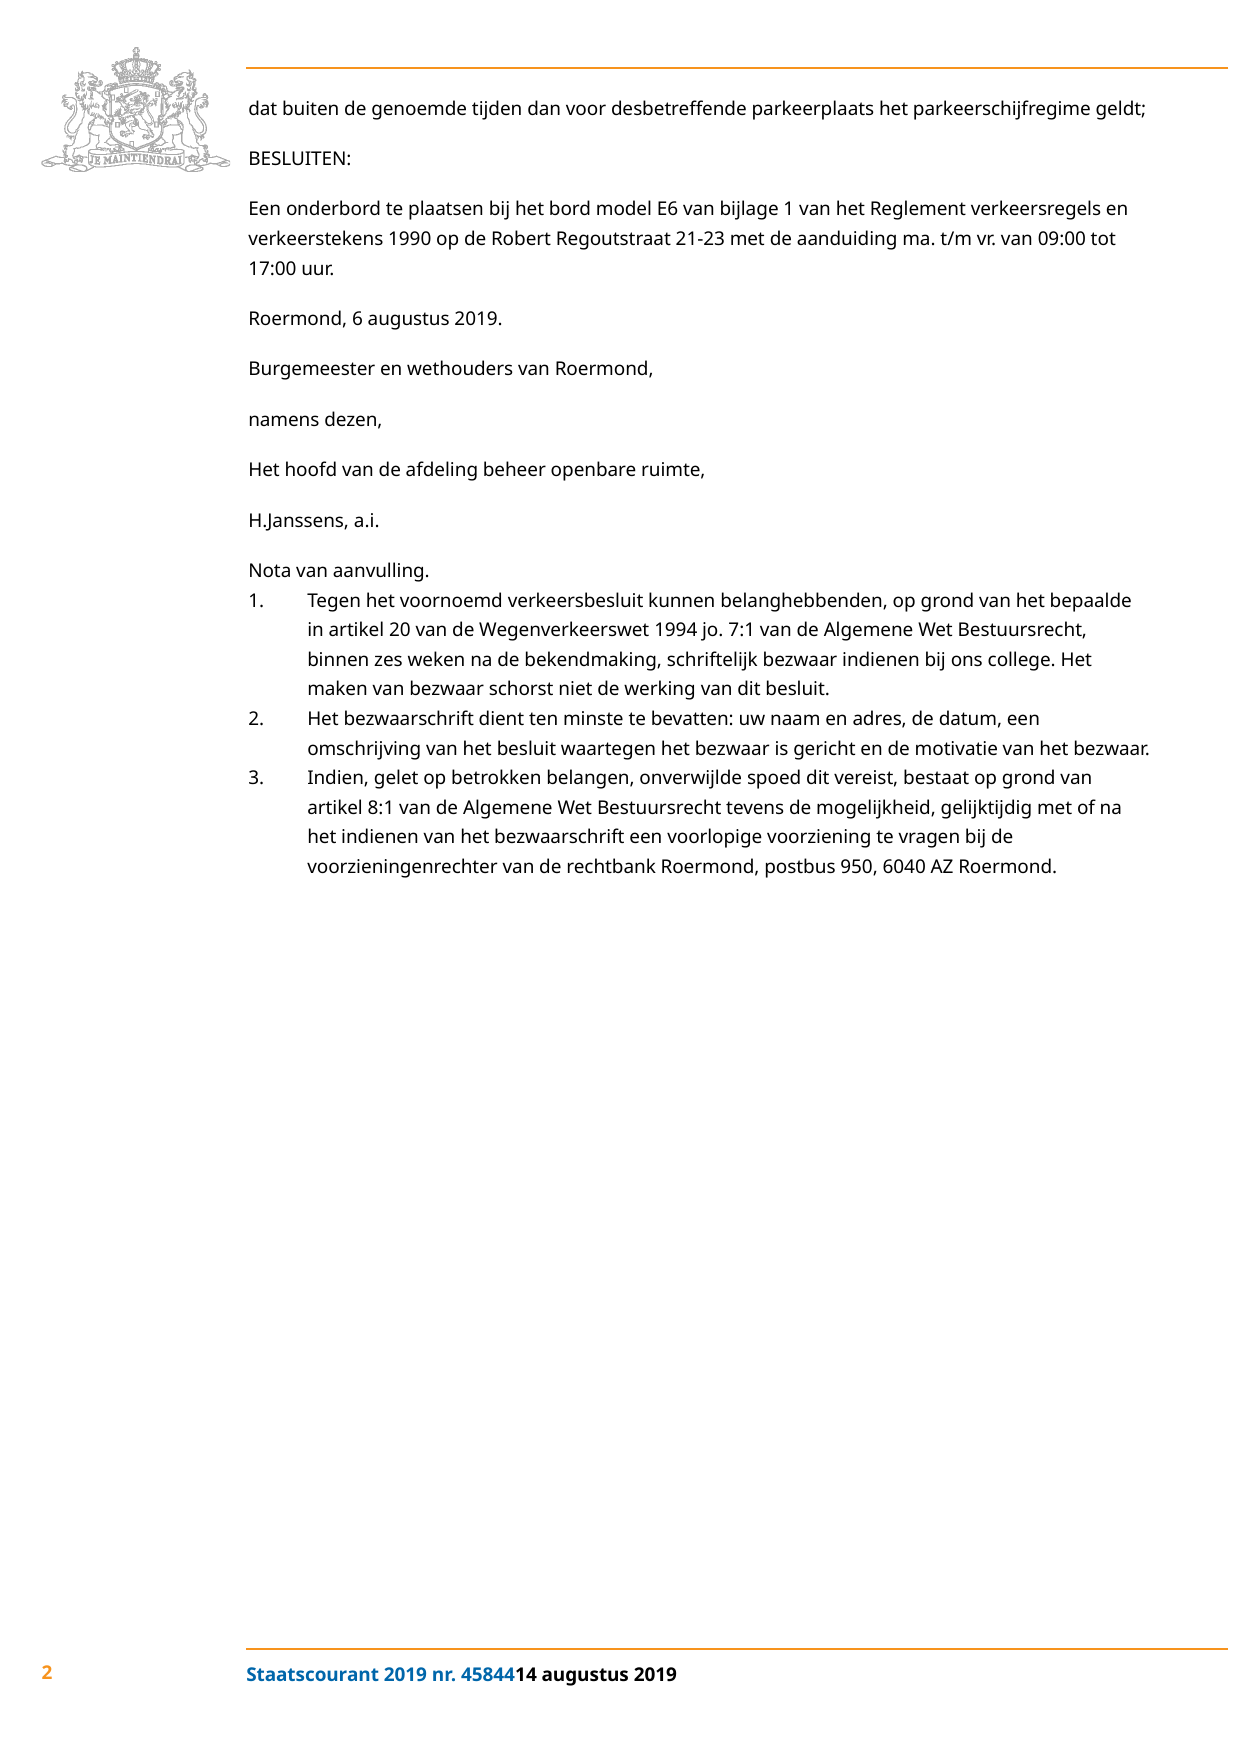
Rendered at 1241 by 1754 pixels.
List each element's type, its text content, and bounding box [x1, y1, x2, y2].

text Het hoofd van de afdeling beheer openbare ruimte, [248, 456, 1152, 482]
list Indien, gelet op betrokken belangen, onverwijlde spoed dit vereist, bestaat op grond van artikel 8:1 van de Algemene Wet Bestuursrecht tevens de mogelijkheid, gelijktijdig met of na het indienen van het bezwaarschrift een voorlopige voorziening te vragen bij de voorzieningenrechter van de rechtbank Roermond, postbus 950, 6040 AZ Roermond. [248, 764, 1152, 879]
picture [41, 47, 231, 172]
text BESLUITEN: [248, 145, 1152, 171]
list Tegen het voornoemd verkeersbesluit kunnen belanghebbenden, op grond van het bepaalde in artikel 20 van de Wegenverkeerswet 1994 jo. 7:1 van de Algemene Wet Bestuursrecht, binnen zes weken na de bekendmaking, schriftelijk bezwaar indienen bij ons college. Het maken van bezwaar schorst niet de werking van dit besluit. [248, 587, 1152, 701]
text namens dezen, [248, 406, 1152, 432]
text Nota van aanvulling. [248, 557, 1152, 583]
text Burgemeester en wethouders van Roermond, [248, 356, 1152, 381]
text dat buiten de genoemde tijden dan voor desbetreffende parkeerplaats het parkeerschijfregime geldt; [248, 95, 1152, 121]
text H.Janssens, a.i. [248, 507, 1152, 533]
text Een onderbord te plaatsen bij het bord model E6 van bijlage 1 van het Reglement verkeersregels en verkeerstekens 1990 op de Robert Regoutstraat 21-23 met de aanduiding ma. t/m vr. van 09:00 tot 17:00 uur. [248, 196, 1152, 281]
text Roermond, 6 augustus 2019. [248, 305, 1152, 331]
list Het bezwaarschrift dient ten minste te bevatten: uw naam en adres, de datum, een omschrijving van het besluit waartegen het bezwaar is gericht en de motivatie van het bezwaar. [248, 705, 1152, 761]
